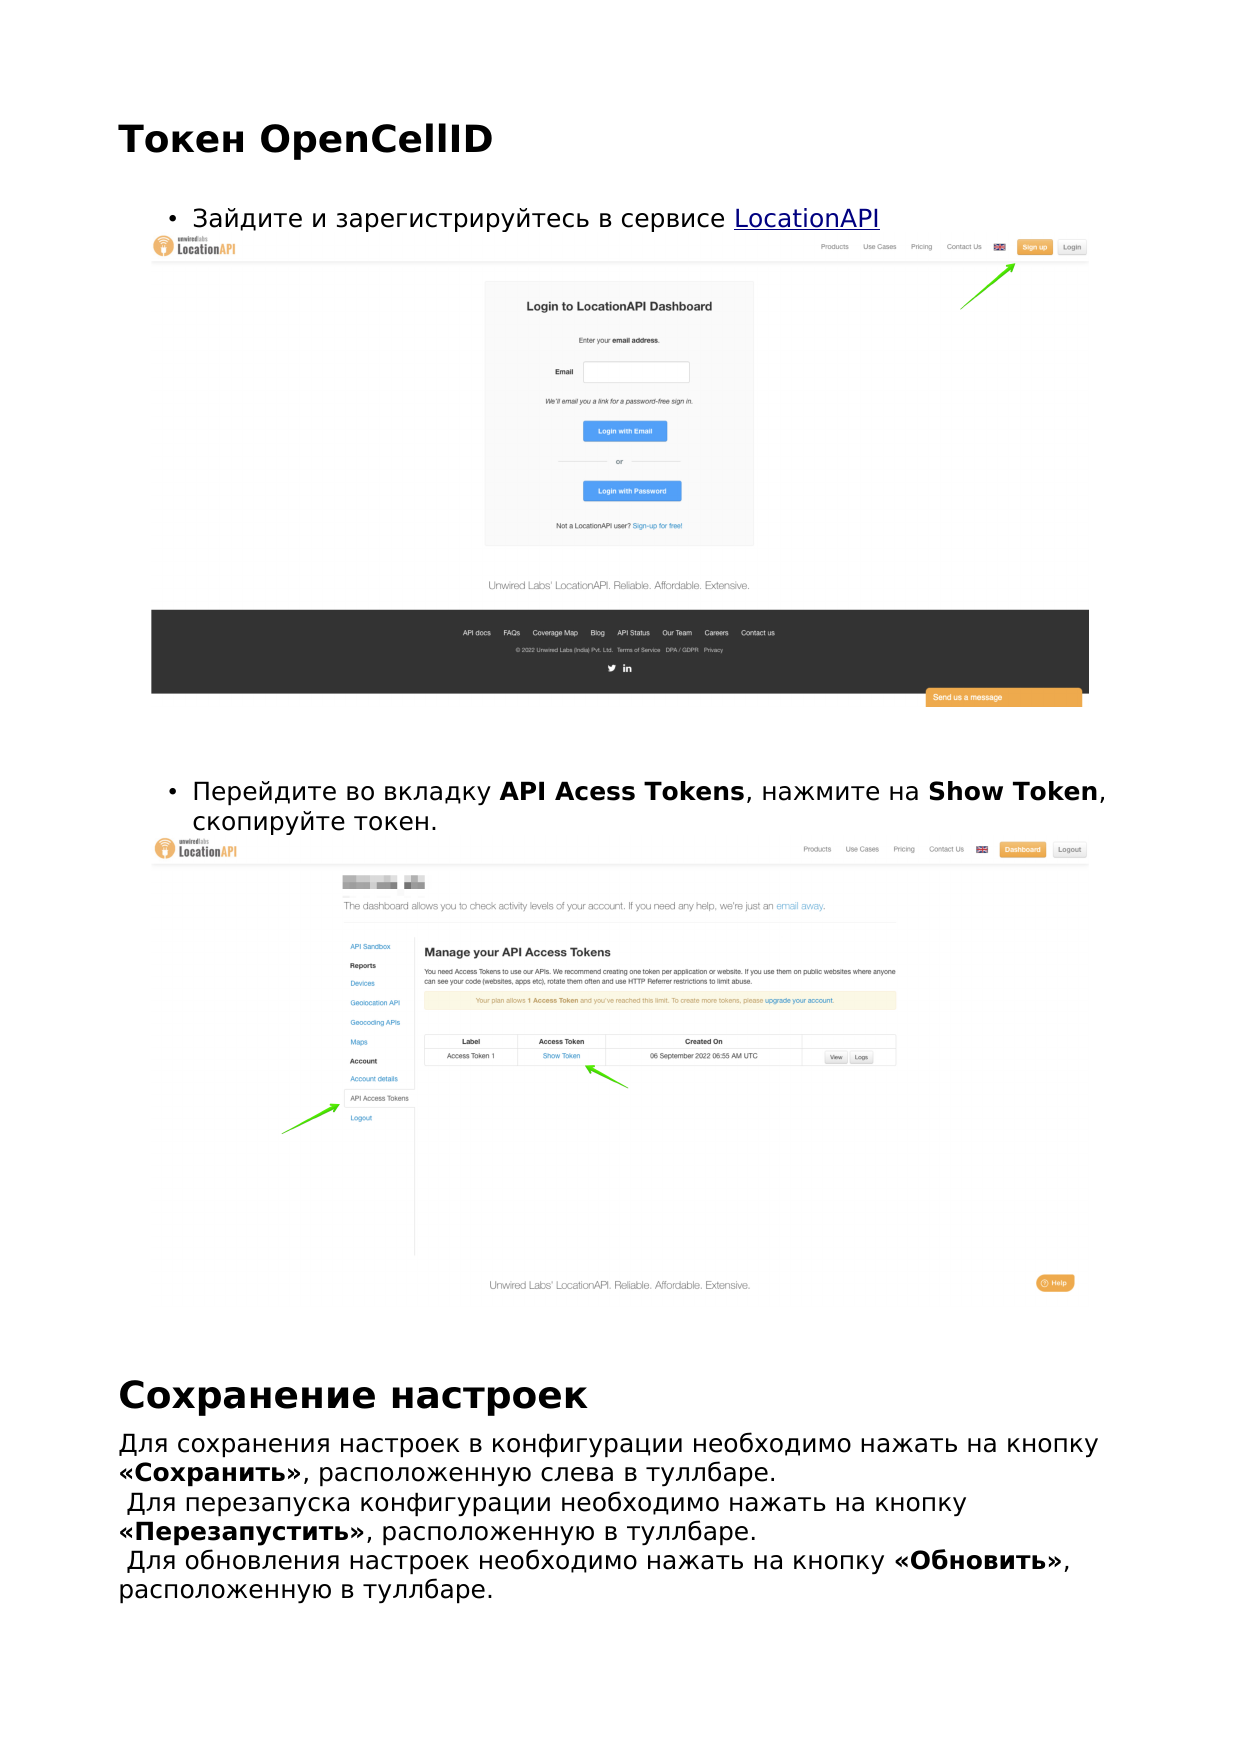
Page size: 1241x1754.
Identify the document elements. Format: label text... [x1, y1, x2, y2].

subtitle Токен OpenCellID [118, 118, 1122, 162]
subtitle Сохранение настроек [118, 1373, 1122, 1417]
list Зайдите и зарегистрируйтесь в сервисе LocationAPI [177, 204, 1122, 233]
text Для сохранения настроек в конфигурации необходимо нажать на кнопку «Сохранить», расположенную слева в туллбаре. Для перезапуска конфигурации необходимо нажать на кнопку «Перезапустить», расположенную в туллбаре. Для обновления настроек необходимо нажать на кнопку «Обновить», расположенную в туллбаре. [118, 1429, 1122, 1604]
picture [151, 232, 1089, 707]
list Перейдите во вкладку API Acess Tokens, нажмите на Show Token, скопируйте токен. [177, 777, 1122, 836]
picture [151, 835, 1089, 1307]
